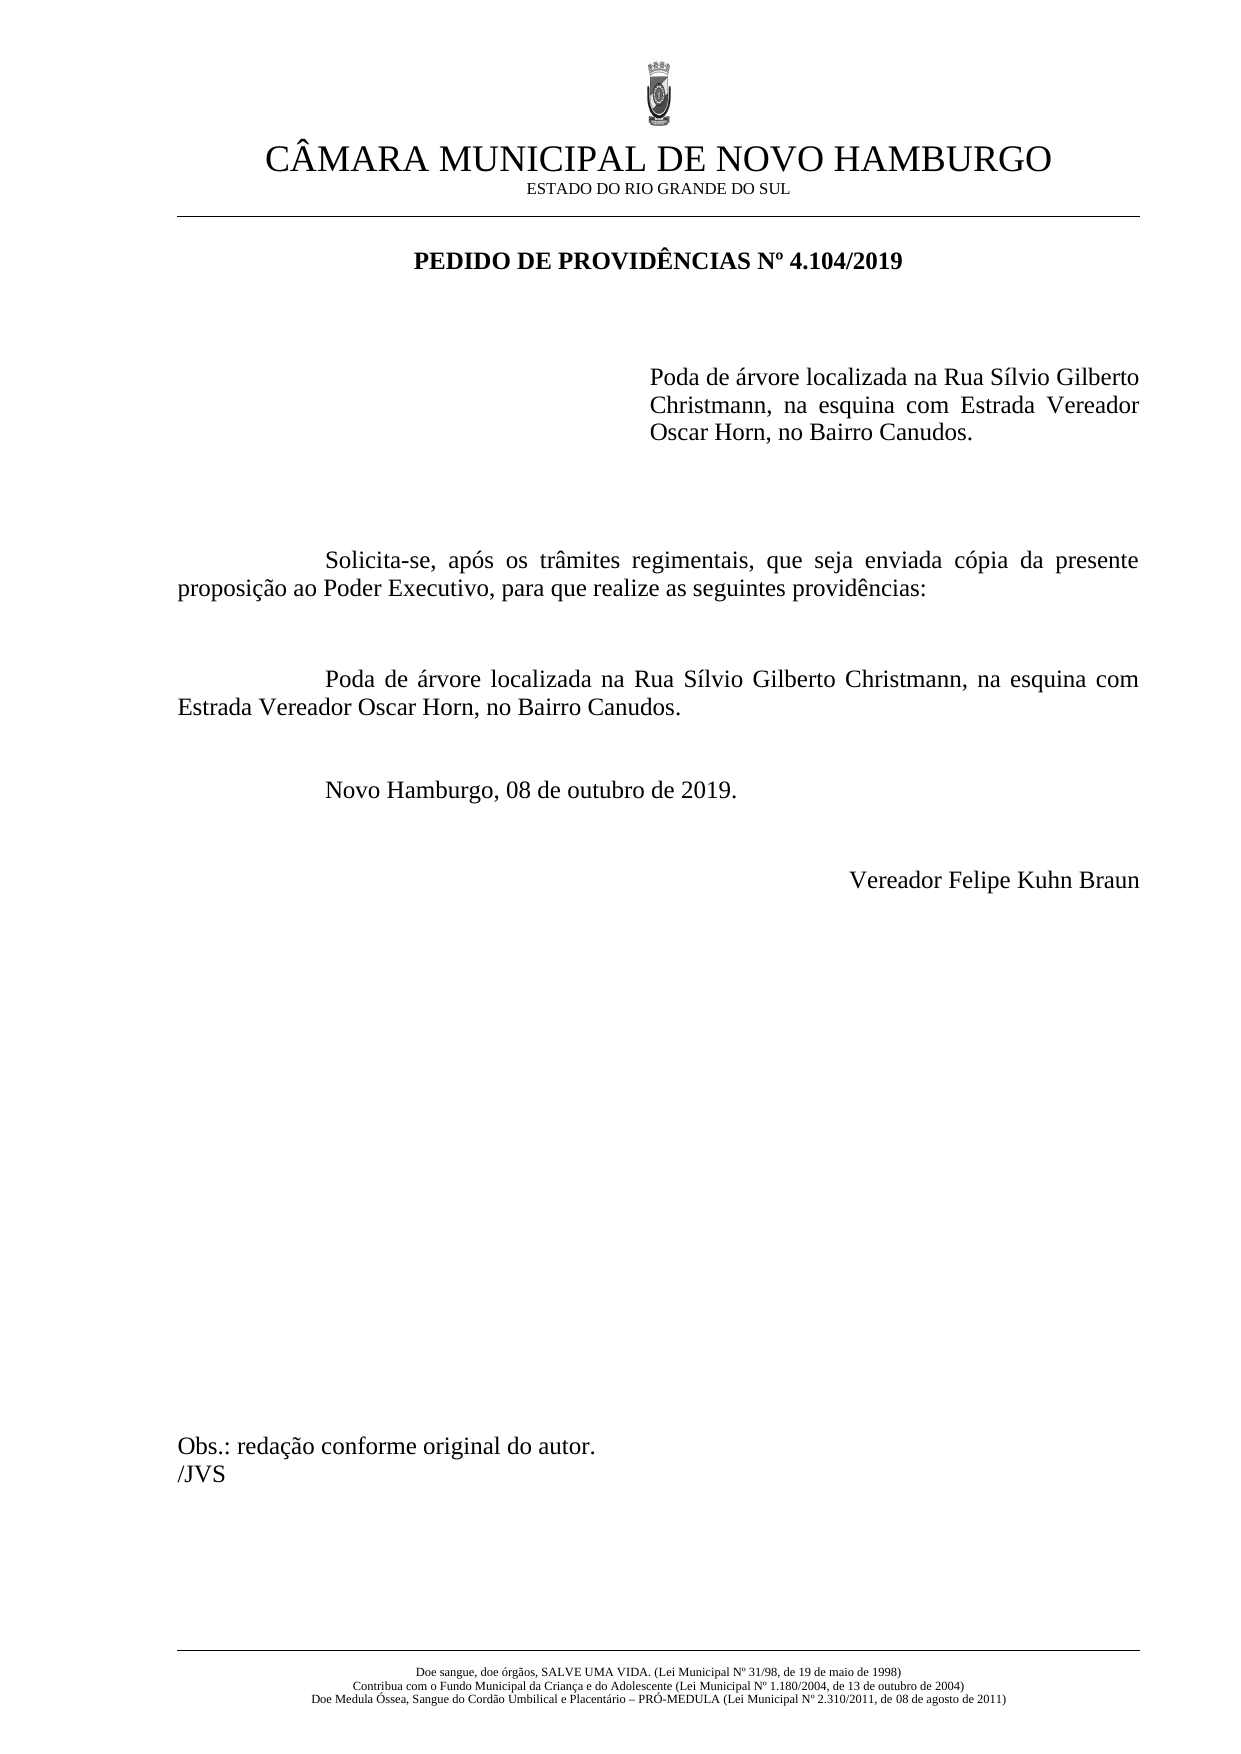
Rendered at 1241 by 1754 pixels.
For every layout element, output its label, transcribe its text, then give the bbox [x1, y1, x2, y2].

text Poda de árvore localizada na Rua Sílvio Gilberto Christmann, na esquina com Estrada Vereador Oscar Horn, no Bairro Canudos. [649, 363, 1140, 446]
text Vereador Felipe Kuhn Braun [177, 866, 1140, 894]
text Solicita-se, após os trâmites regimentais, que seja enviada cópia da presente proposição ao Poder Executivo, para que realize as seguintes providências: [177, 546, 1140, 602]
text Novo Hamburgo, 08 de outubro de 2019. [177, 776, 1140, 803]
text PEDIDO DE PROVIDÊNCIAS Nº 4.104/2019 [177, 247, 1140, 274]
text /JVS [177, 1460, 1140, 1488]
text Obs.: redação conforme original do autor. [177, 1432, 1140, 1460]
text Poda de árvore localizada na Rua Sílvio Gilberto Christmann, na esquina com Estrada Vereador Oscar Horn, no Bairro Canudos. [177, 665, 1140, 720]
